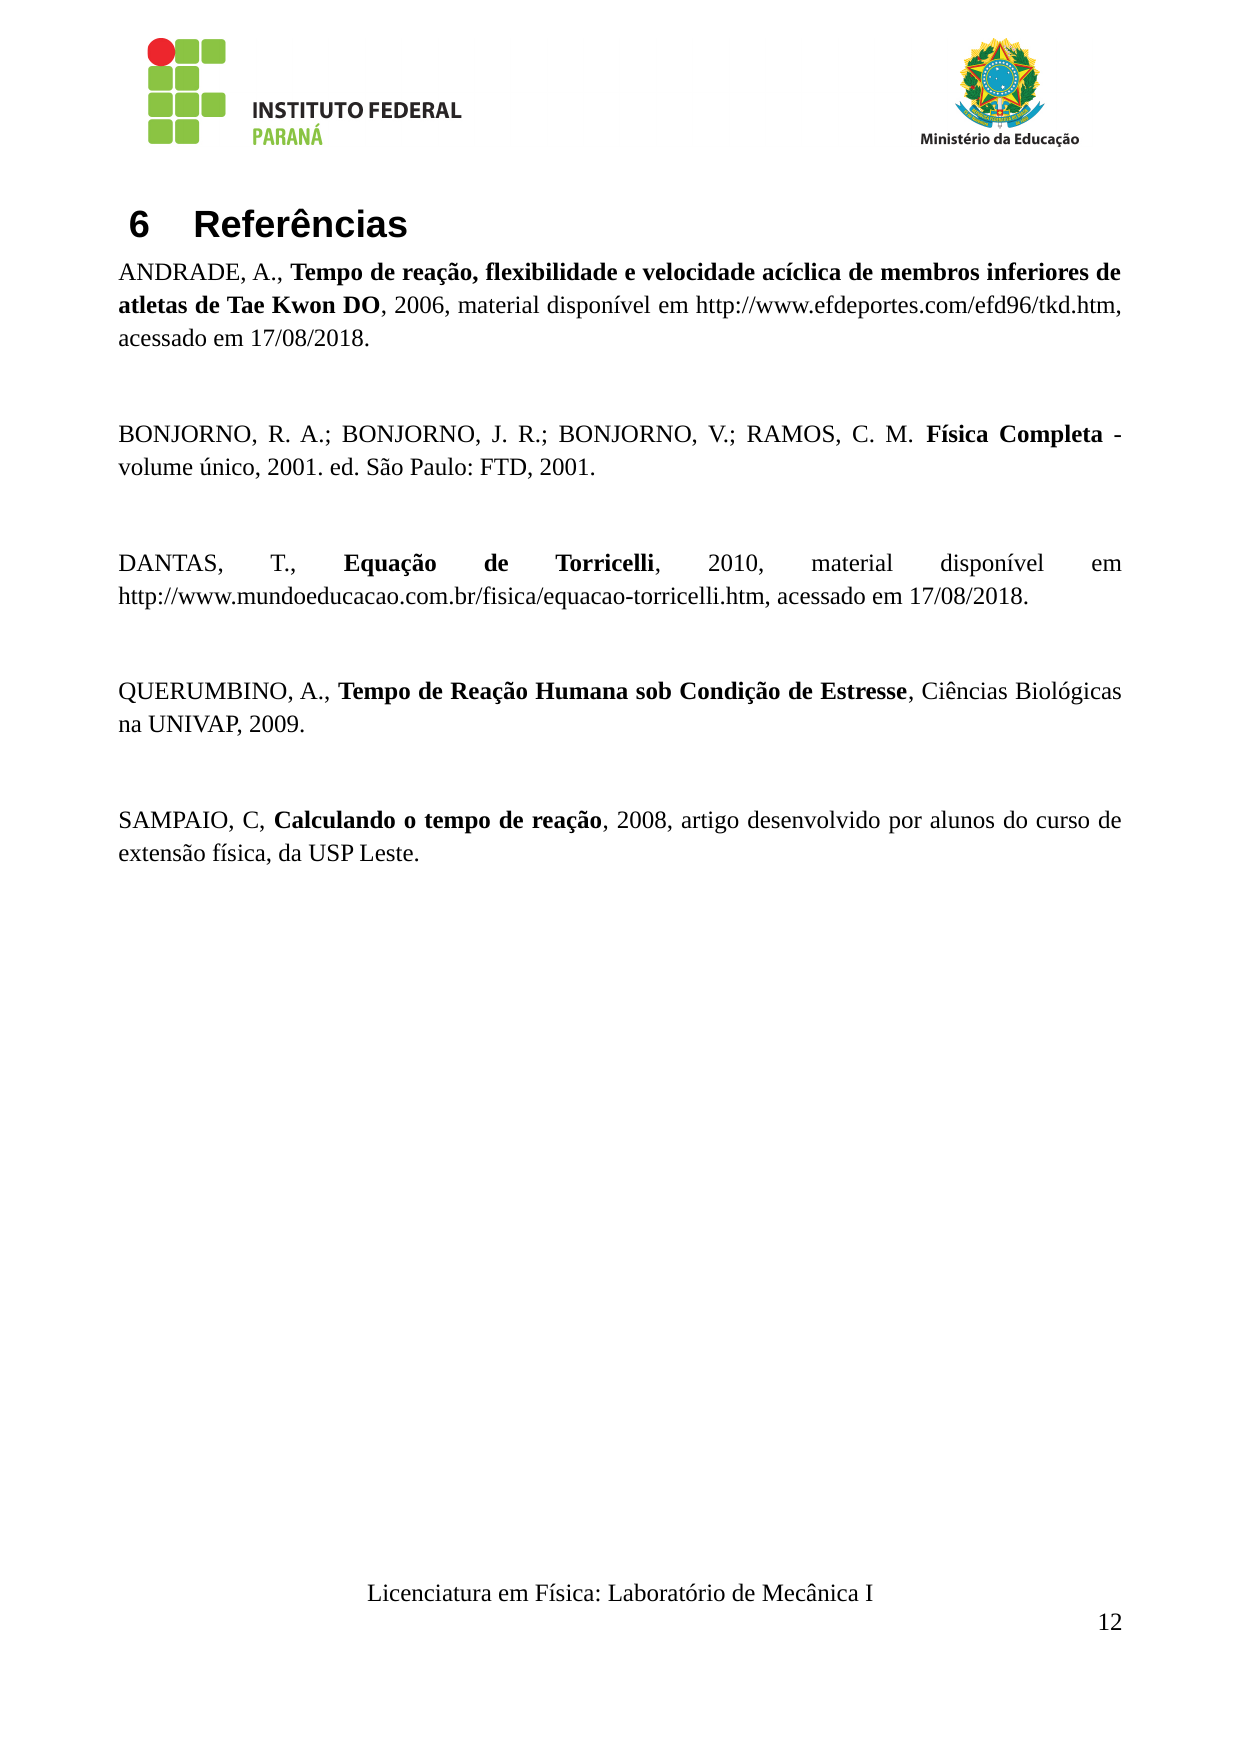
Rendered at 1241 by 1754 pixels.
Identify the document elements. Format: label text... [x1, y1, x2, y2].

text DANTAS, T., Equação de Torricelli, 2010, material disponível em http://www.mundoeducacao.com.br/fisica/equacao-torricelli.htm, acessado em 17/08/2018. [118, 548, 1122, 609]
picture [147, 38, 1093, 147]
text SAMPAIO, C, Calculando o tempo de reação, 2008, artigo desenvolvido por alunos do curso de extensão física, da USP Leste. [118, 805, 1122, 867]
subtitle Referências [118, 201, 1122, 245]
text QUERUMBINO, A., Tempo de Reação Humana sob Condição de Estresse, Ciências Biológicas na UNIVAP, 2009. [118, 676, 1122, 738]
text BONJORNO, R. A.; BONJORNO, J. R.; BONJORNO, V.; RAMOS, C. M. Física Completa - volume único, 2001. ed. São Paulo: FTD, 2001. [118, 419, 1122, 481]
text ANDRADE, A., Tempo de reação, flexibilidade e velocidade acíclica de membros inferiores de atletas de Tae Kwon DO, 2006, material disponível em http://www.efdeportes.com/efd96/tkd.htm, acessado em 17/08/2018. [118, 257, 1122, 352]
